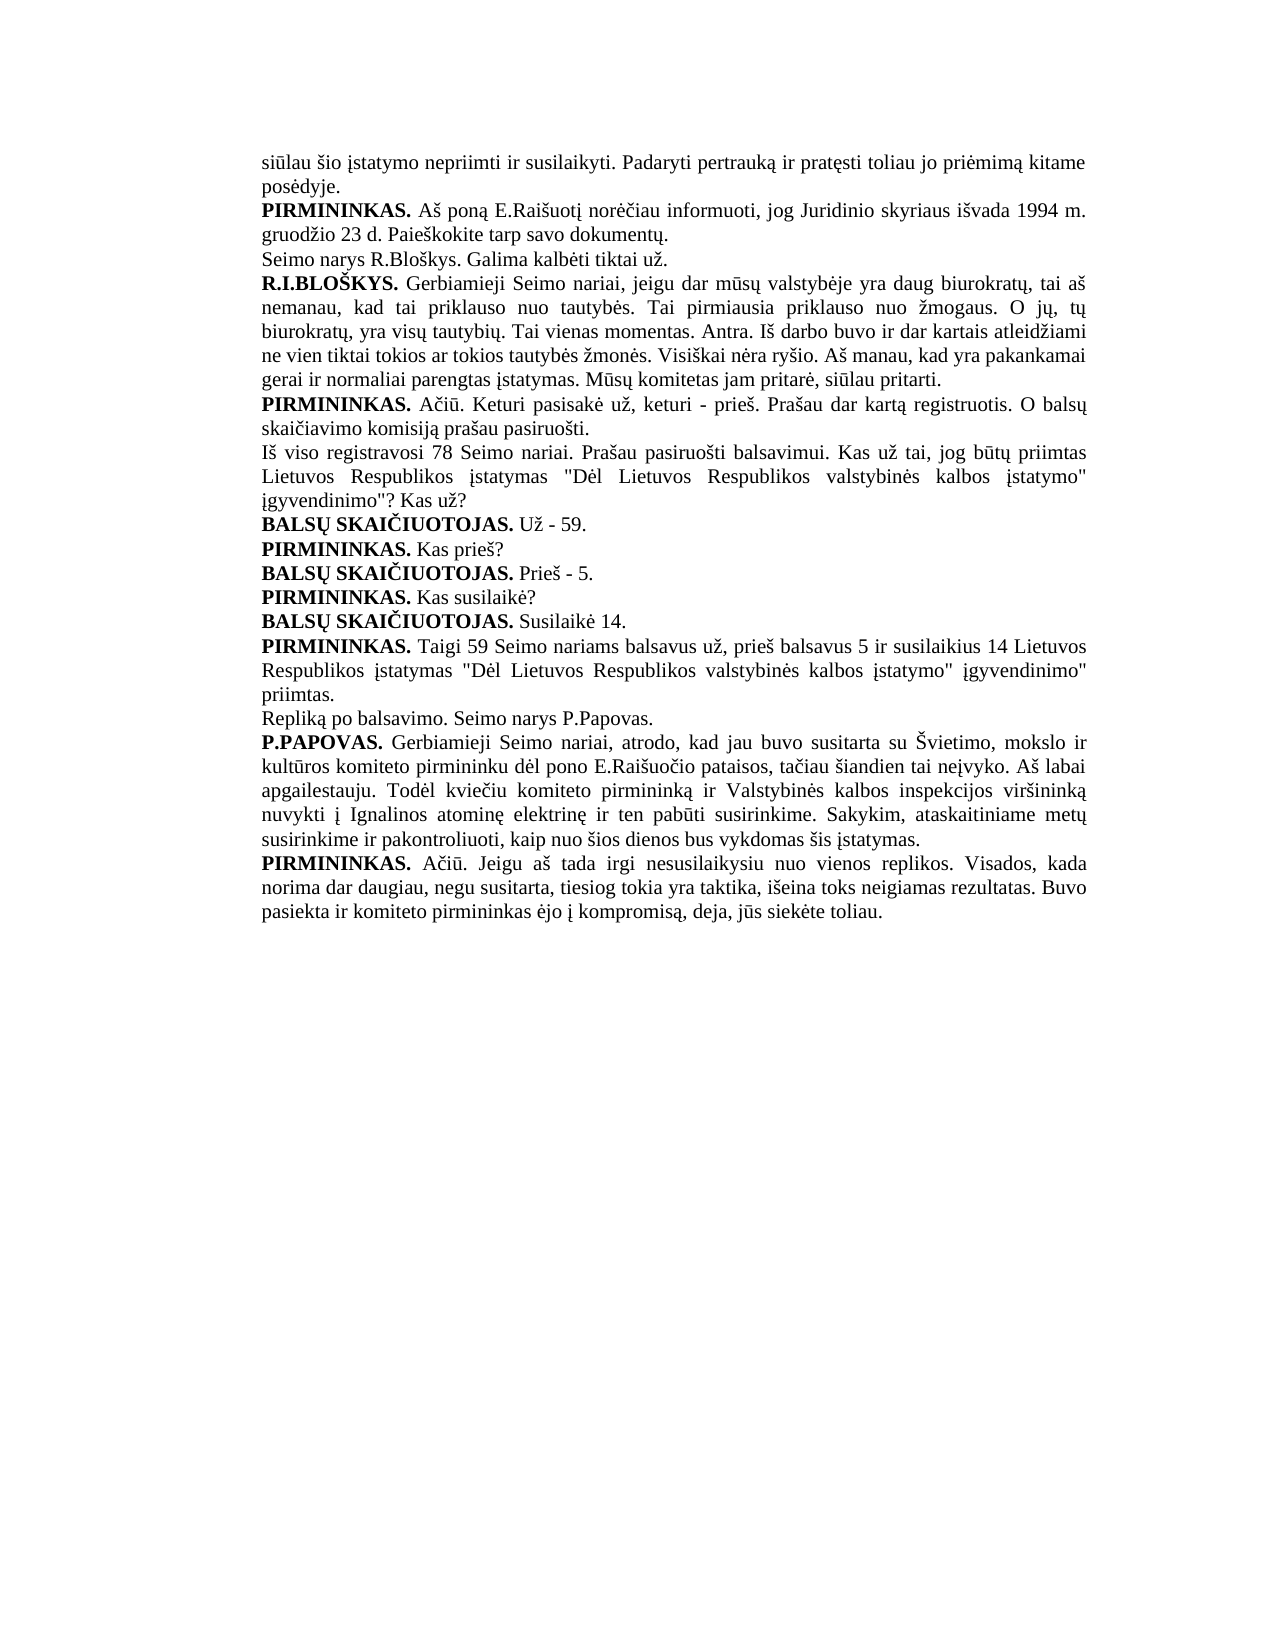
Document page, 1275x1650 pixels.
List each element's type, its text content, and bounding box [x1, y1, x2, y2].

text PIRMININKAS. Kas prieš? [261, 536, 1087, 561]
text PIRMININKAS. Ačiū. Jeigu aš tada irgi nesusilaikysiu nuo vienos replikos. Visados, kada norima dar daugiau, negu susitarta, tiesiog tokia yra taktika, išeina toks neigiamas rezultatas. Buvo pasiekta ir komiteto pirmininkas ėjo į kompromisą, deja, jūs siekėte toliau. [261, 851, 1087, 923]
text Seimo narys R.Bloškys. Galima kalbėti tiktai už. [261, 247, 1087, 271]
text BALSŲ SKAIČIUOTOJAS. Susilaikė 14. [261, 609, 1087, 633]
text PIRMININKAS. Ačiū. Keturi pasisakė už, keturi - prieš. Prašau dar kartą registruotis. O balsų skaičiavimo komisiją prašau pasiruošti. [261, 391, 1087, 439]
text BALSŲ SKAIČIUOTOJAS. Už - 59. [261, 512, 1087, 536]
text P.PAPOVAS. Gerbiamieji Seimo nariai, atrodo, kad jau buvo susitarta su Švietimo, mokslo ir kultūros komiteto pirmininku dėl pono E.Raišuočio pataisos, tačiau šiandien tai neįvyko. Aš labai apgailestauju. Todėl kviečiu komiteto pirmininką ir Valstybinės kalbos inspekcijos viršininką nuvykti į Ignalinos atominę elektrinę ir ten pabūti susirinkime. Sakykim, ataskaitiniame metų susirinkime ir pakontroliuoti, kaip nuo šios dienos bus vykdomas šis įstatymas. [261, 730, 1087, 851]
text R.I.BLOŠKYS. Gerbiamieji Seimo nariai, jeigu dar mūsų valstybėje yra daug biurokratų, tai aš nemanau, kad tai priklauso nuo tautybės. Tai pirmiausia priklauso nuo žmogaus. O jų, tų biurokratų, yra visų tautybių. Tai vienas momentas. Antra. Iš darbo buvo ir dar kartais atleidžiami ne vien tiktai tokios ar tokios tautybės žmonės. Visiškai nėra ryšio. Aš manau, kad yra pakankamai gerai ir normaliai parengtas įstatymas. Mūsų komitetas jam pritarė, siūlau pritarti. [261, 271, 1087, 391]
text Repliką po balsavimo. Seimo narys P.Papovas. [261, 706, 1087, 730]
text Iš viso registravosi 78 Seimo nariai. Prašau pasiruošti balsavimui. Kas už tai, jog būtų priimtas Lietuvos Respublikos įstatymas "Dėl Lietuvos Respublikos valstybinės kalbos įstatymo" įgyvendinimo"? Kas už? [261, 440, 1087, 512]
text siūlau šio įstatymo nepriimti ir susilaikyti. Padaryti pertrauką ir pratęsti toliau jo priėmimą kitame posėdyje. [261, 150, 1087, 198]
text PIRMININKAS. Kas susilaikė? [261, 585, 1087, 609]
text BALSŲ SKAIČIUOTOJAS. Prieš - 5. [261, 561, 1087, 585]
text PIRMININKAS. Aš poną E.Raišuotį norėčiau informuoti, jog Juridinio skyriaus išvada 1994 m. gruodžio 23 d. Paieškokite tarp savo dokumentų. [261, 198, 1087, 246]
text PIRMININKAS. Taigi 59 Seimo nariams balsavus už, prieš balsavus 5 ir susilaikius 14 Lietuvos Respublikos įstatymas "Dėl Lietuvos Respublikos valstybinės kalbos įstatymo" įgyvendinimo" priimtas. [261, 633, 1087, 706]
